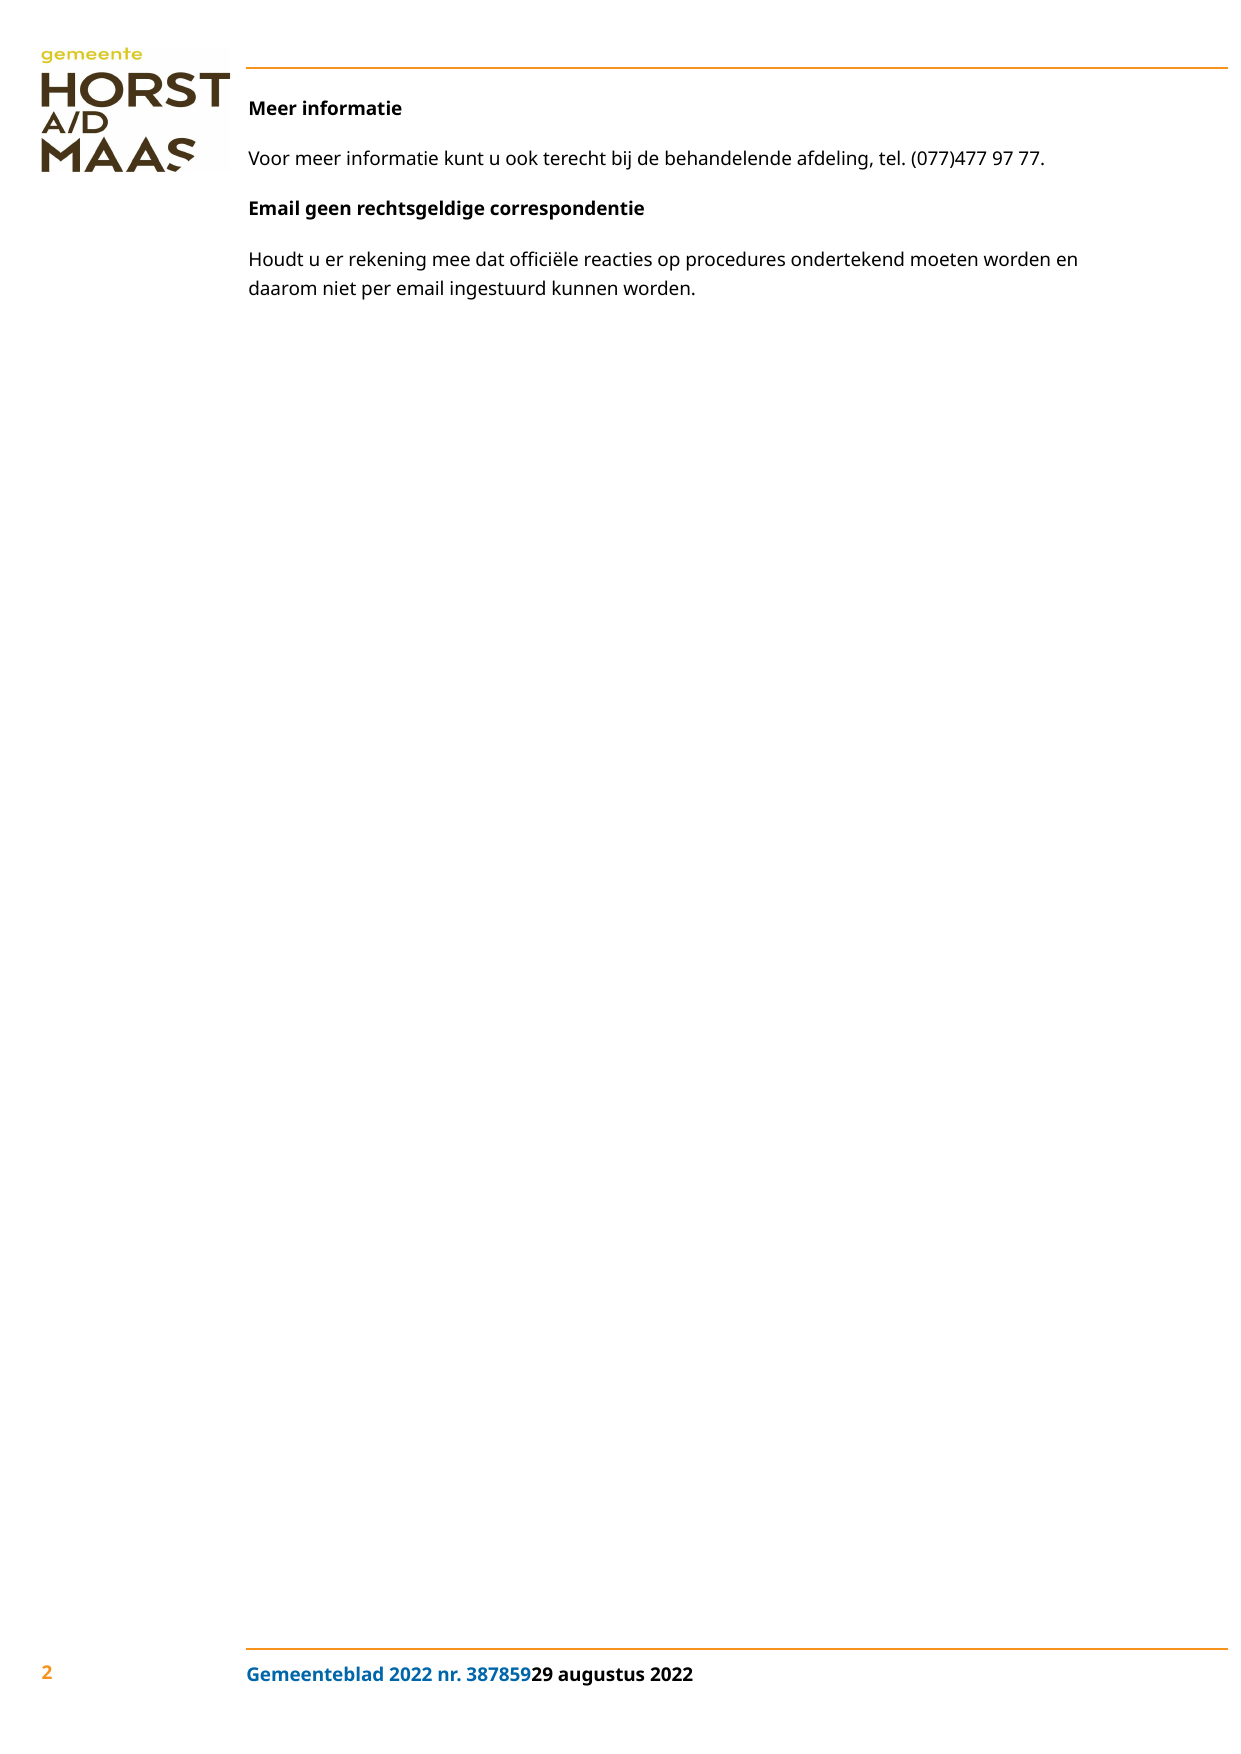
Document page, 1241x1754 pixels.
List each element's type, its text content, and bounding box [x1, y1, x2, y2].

text Meer informatie [248, 95, 1152, 121]
text Email geen rechtsgeldige correspondentie [248, 196, 1152, 221]
picture [41, 47, 231, 172]
text Houdt u er rekening mee dat officiële reacties op procedures ondertekend moeten worden en daarom niet per email ingestuurd kunnen worden. [248, 246, 1152, 301]
text Voor meer informatie kunt u ook terecht bij de behandelende afdeling, tel. (077)477 97 77. [248, 145, 1152, 171]
